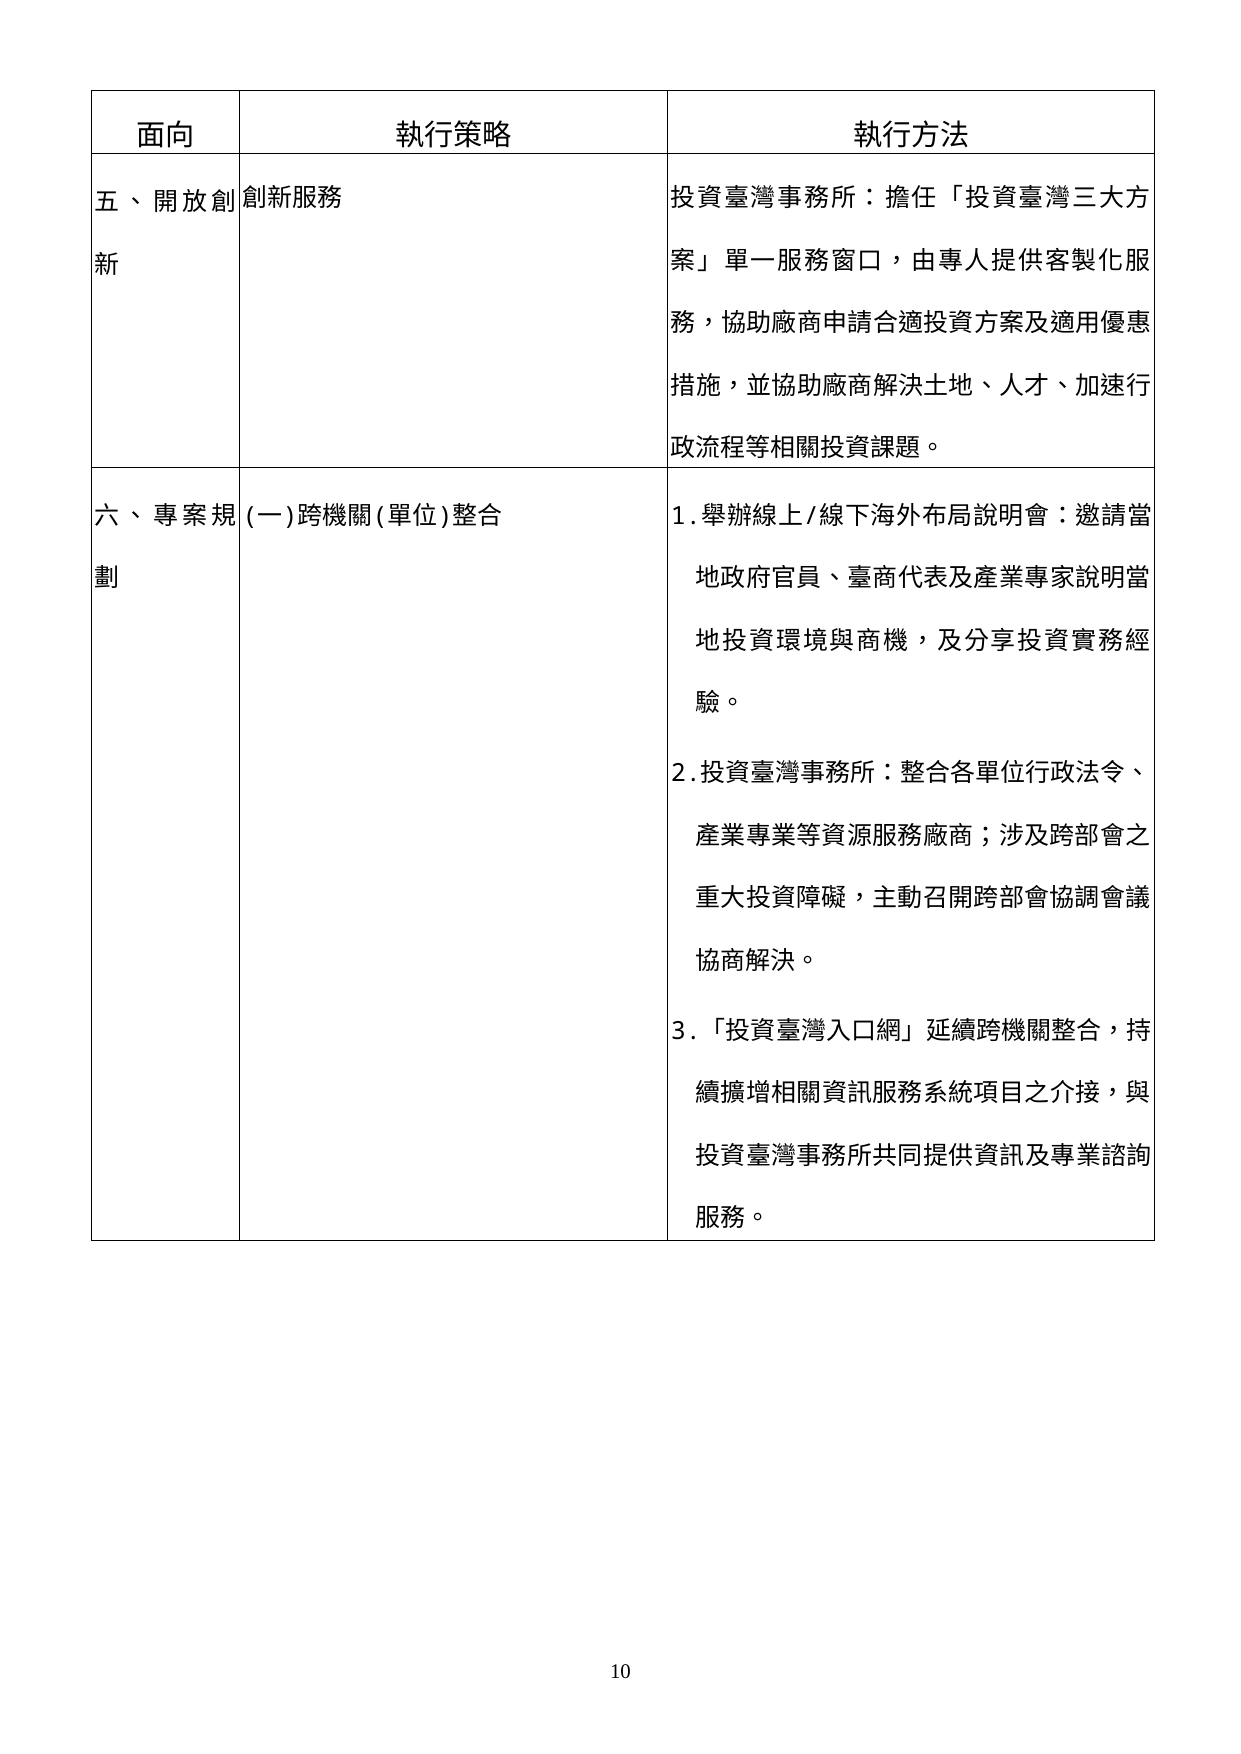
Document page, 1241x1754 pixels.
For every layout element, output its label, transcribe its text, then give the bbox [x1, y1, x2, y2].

table_cell 創新服務 [240, 154, 667, 467]
table_cell 投資臺灣事務所：擔任「投資臺灣三大方案」單一服務窗口，由專人提供客製化服務，協助廠商申請合適投資方案及適用優惠措施，並協助廠商解決土地、人才、加速行政流程等相關投資課題。 [668, 154, 1154, 467]
table_cell 1.舉辦線上/線下海外布局說明會：邀請當地政府官員、臺商代表及產業專家說明當地投資環境與商機，及分享投資實務經驗。 2.投資臺灣事務所：整合各單位行政法令、產業專業等資源服務廠商；涉及跨部會之重大投資障礙，主動召開跨部會協調會議協商解決。 3.「投資臺灣入口網」延續跨機關整合，持續擴增相關資訊服務系統項目之介接，與投資臺灣事務所共同提供資訊及專業諮詢服務。 [668, 468, 1154, 1240]
table_cell (一)跨機關(單位)整合 [240, 468, 667, 1240]
table_cell 五、開放創新 [92, 154, 239, 467]
table_header 面向 [92, 91, 239, 153]
table_header 執行策略 [240, 91, 667, 153]
table_header 執行方法 [668, 91, 1154, 153]
table_cell 六、專案規劃 [92, 468, 239, 1240]
